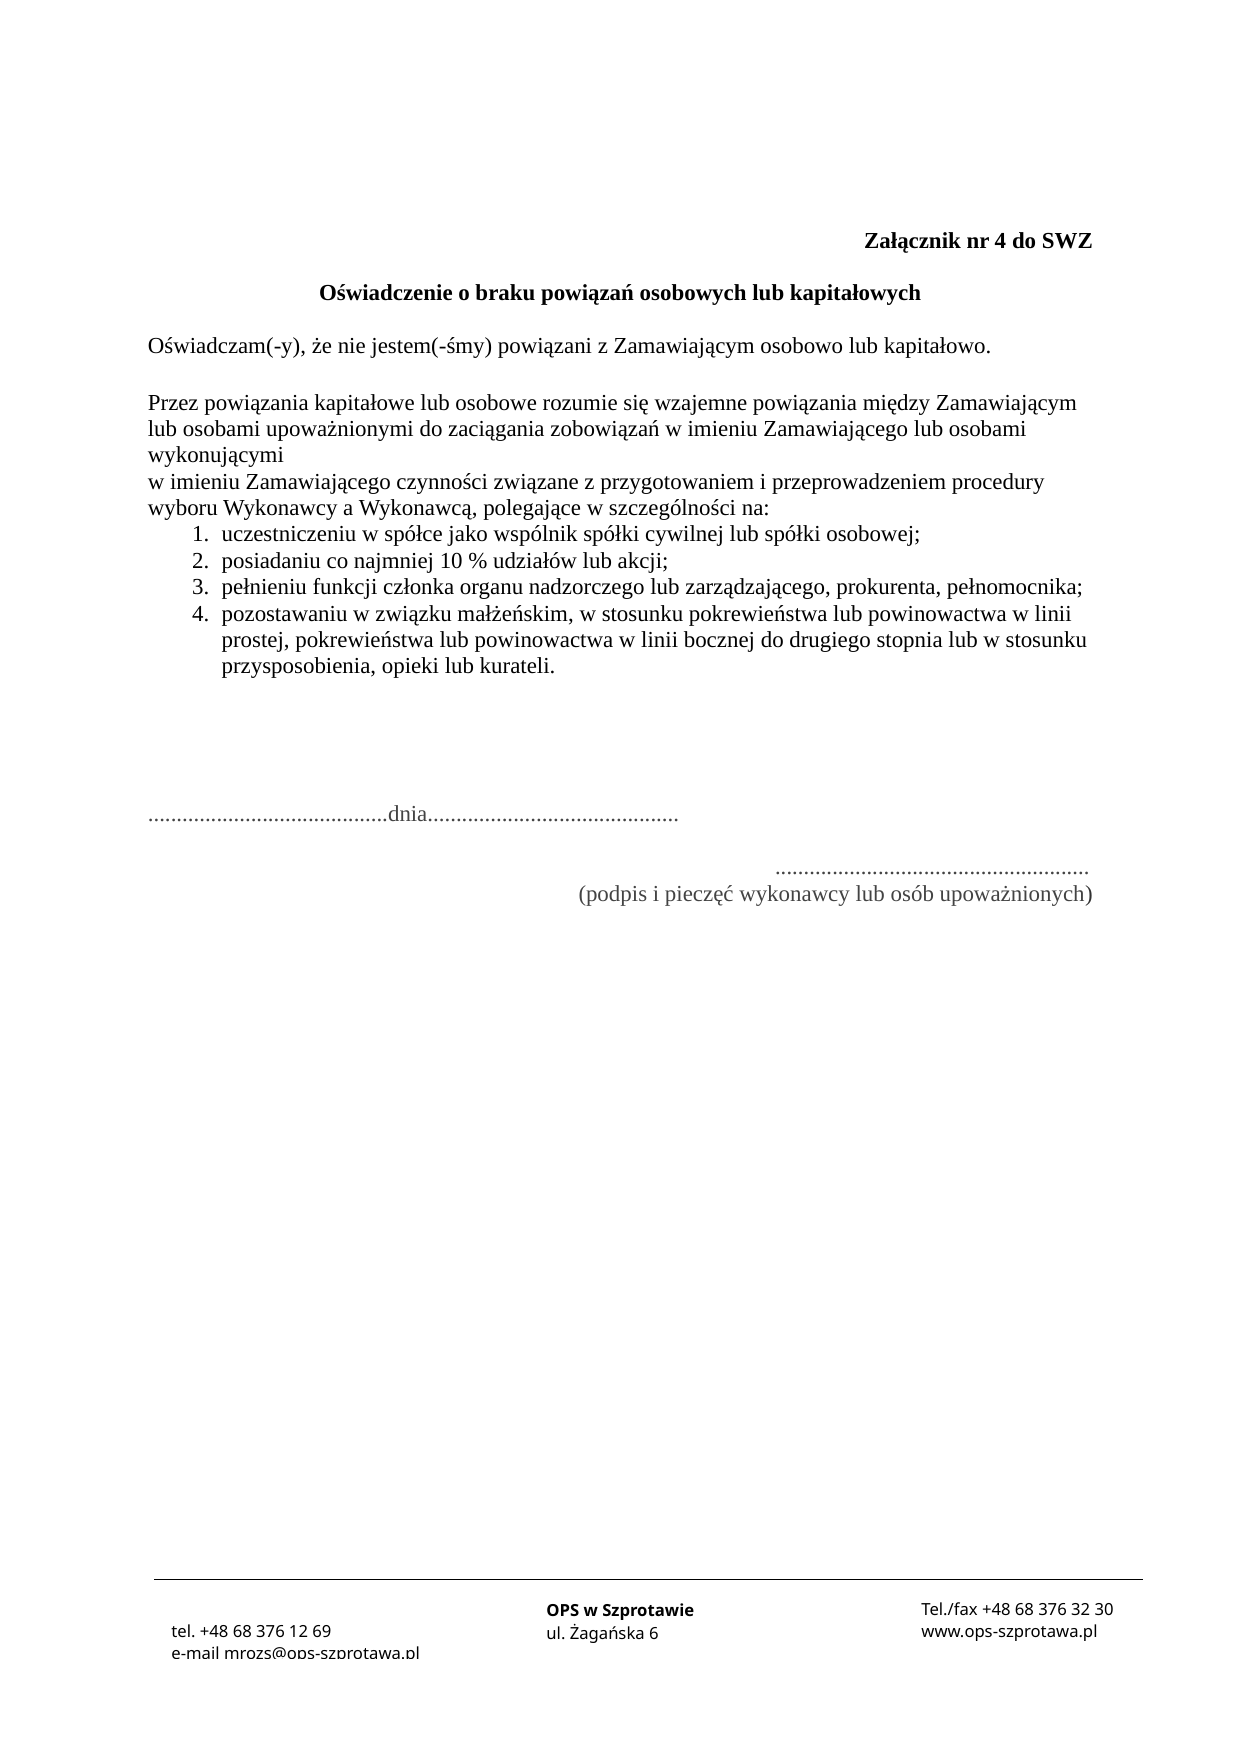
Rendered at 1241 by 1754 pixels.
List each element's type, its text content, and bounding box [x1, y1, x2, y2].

text Przez powiązania kapitałowe lub osobowe rozumie się wzajemne powiązania między Zamawiającym lub osobami upoważnionymi do zaciągania zobowiązań w imieniu Zamawiającego lub osobami wykonującymi w imieniu Zamawiającego czynności związane z przygotowaniem i przeprowadzeniem procedury wyboru Wykonawcy a Wykonawcą, polegające w szczególności na: [148, 389, 1092, 521]
text Oświadczam(-y), że nie jestem(-śmy) powiązani z Zamawiającym osobowo lub kapitałowo. [148, 332, 1092, 358]
text ..........................................dnia............................................ [148, 801, 1092, 827]
list pozostawaniu w związku małżeńskim, w stosunku pokrewieństwa lub powinowactwa w linii prostej, pokrewieństwa lub powinowactwa w linii bocznej do drugiego stopnia lub w stosunku przysposobienia, opieki lub kurateli. [192, 599, 1092, 679]
list pełnieniu funkcji członka organu nadzorczego lub zarządzającego, prokurenta, pełnomocnika; [192, 573, 1092, 599]
text Załącznik nr 4 do SWZ [148, 227, 1092, 253]
list posiadaniu co najmniej 10 % udziałów lub akcji; [192, 547, 1092, 573]
list uczestniczeniu w spółce jako wspólnik spółki cywilnej lub spółki osobowej; [192, 521, 1092, 547]
text (podpis i pieczęć wykonawcy lub osób upoważnionych) [148, 879, 1092, 906]
text Oświadczenie o braku powiązań osobowych lub kapitałowych [148, 279, 1092, 306]
text ....................................................... [148, 853, 1092, 879]
